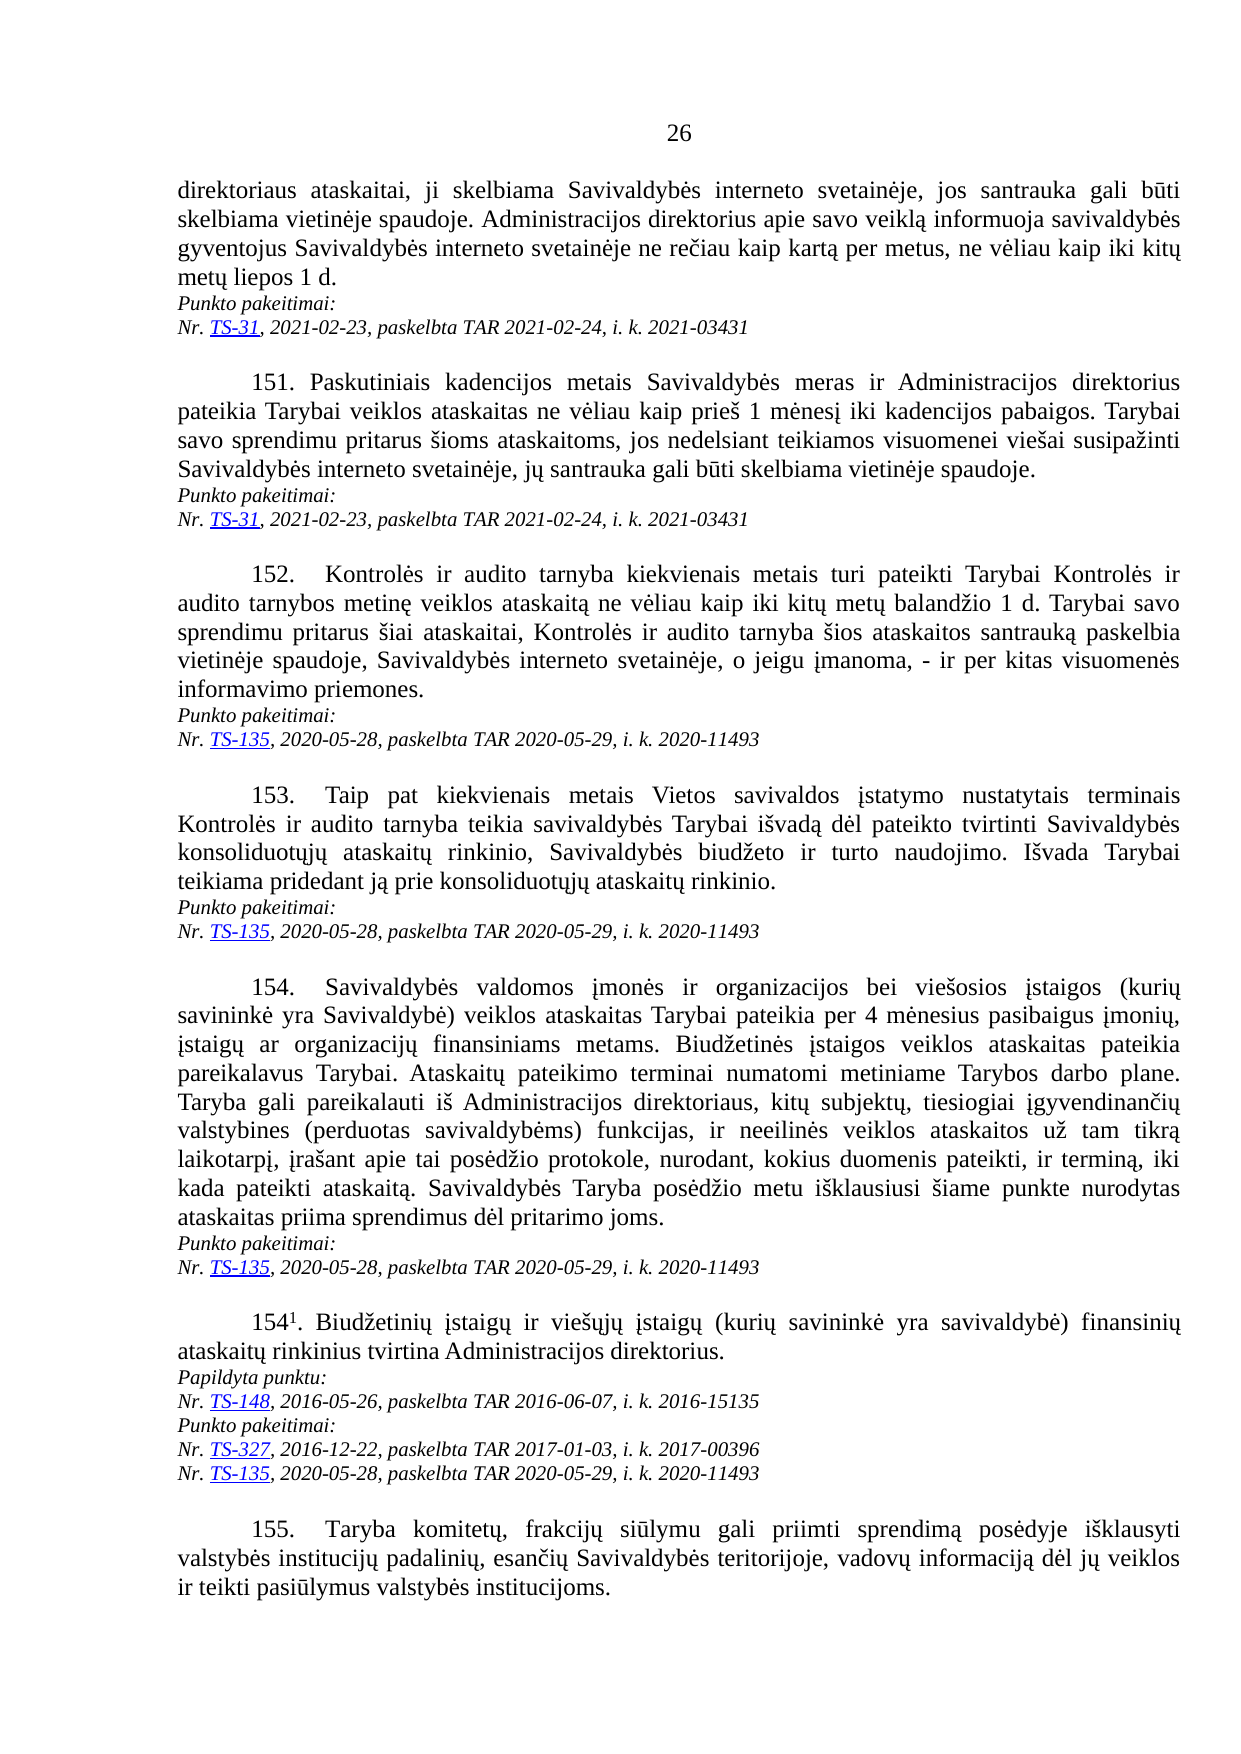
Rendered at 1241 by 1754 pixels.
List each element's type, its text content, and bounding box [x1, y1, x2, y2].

text 152. Kontrolės ir audito tarnyba kiekvienais metais turi pateikti Tarybai Kontrolės ir audito tarnybos metinę veiklos ataskaitą ne vėliau kaip iki kitų metų balandžio 1 d. Tarybai savo sprendimu pritarus šiai ataskaitai, Kontrolės ir audito tarnyba šios ataskaitos santrauką paskelbia vietinėje spaudoje, Savivaldybės interneto svetainėje, o jeigu įmanoma, - ir per kitas visuomenės informavimo priemones. [177, 559, 1181, 703]
text Papildyta punktu: [177, 1365, 1181, 1389]
text Punkto pakeitimai: [177, 703, 1181, 727]
text 153. Taip pat kiekvienais metais Vietos savivaldos įstatymo nustatytais terminais Kontrolės ir audito tarnyba teikia savivaldybės Tarybai išvadą dėl pateikto tvirtinti Savivaldybės konsoliduotųjų ataskaitų rinkinio, Savivaldybės biudžeto ir turto naudojimo. Išvada Tarybai teikiama pridedant ją prie konsoliduotųjų ataskaitų rinkinio. [177, 780, 1181, 895]
text Punkto pakeitimai: [177, 1231, 1181, 1255]
text Nr. TS-31, 2021-02-23, paskelbta TAR 2021-02-24, i. k. 2021-03431 [177, 507, 1181, 531]
text 1541. Biudžetinių įstaigų ir viešųjų įstaigų (kurių savininkė yra savivaldybė) finansinių ataskaitų rinkinius tvirtina Administracijos direktorius. [177, 1307, 1181, 1365]
text Nr. TS-135, 2020-05-28, paskelbta TAR 2020-05-29, i. k. 2020-11493 [177, 1255, 1181, 1279]
text Nr. TS-135, 2020-05-28, paskelbta TAR 2020-05-29, i. k. 2020-11493 [177, 919, 1181, 943]
text 155. Taryba komitetų, frakcijų siūlymu gali priimti sprendimą posėdyje išklausyti valstybės institucijų padalinių, esančių Savivaldybės teritorijoje, vadovų informaciją dėl jų veiklos ir teikti pasiūlymus valstybės institucijoms. [177, 1514, 1181, 1600]
text direktoriaus ataskaitai, ji skelbiama Savivaldybės interneto svetainėje, jos santrauka gali būti skelbiama vietinėje spaudoje. Administracijos direktorius apie savo veiklą informuoja savivaldybės gyventojus Savivaldybės interneto svetainėje ne rečiau kaip kartą per metus, ne vėliau kaip iki kitų metų liepos 1 d. [177, 176, 1181, 291]
text 151. Paskutiniais kadencijos metais Savivaldybės meras ir Administracijos direktorius pateikia Tarybai veiklos ataskaitas ne vėliau kaip prieš 1 mėnesį iki kadencijos pabaigos. Tarybai savo sprendimu pritarus šioms ataskaitoms, jos nedelsiant teikiamos visuomenei viešai susipažinti Savivaldybės interneto svetainėje, jų santrauka gali būti skelbiama vietinėje spaudoje. [177, 367, 1181, 482]
text Punkto pakeitimai: [177, 291, 1181, 315]
text Punkto pakeitimai: [177, 895, 1181, 919]
text Nr. TS-135, 2020-05-28, paskelbta TAR 2020-05-29, i. k. 2020-11493 [177, 1461, 1181, 1485]
text Punkto pakeitimai: [177, 482, 1181, 507]
text Nr. TS-327, 2016-12-22, paskelbta TAR 2017-01-03, i. k. 2017-00396 [177, 1437, 1181, 1461]
text Nr. TS-135, 2020-05-28, paskelbta TAR 2020-05-29, i. k. 2020-11493 [177, 727, 1181, 751]
text Nr. TS-31, 2021-02-23, paskelbta TAR 2021-02-24, i. k. 2021-03431 [177, 315, 1181, 339]
text Punkto pakeitimai: [177, 1413, 1181, 1437]
text Nr. TS-148, 2016-05-26, paskelbta TAR 2016-06-07, i. k. 2016-15135 [177, 1389, 1181, 1413]
text 154. Savivaldybės valdomos įmonės ir organizacijos bei viešosios įstaigos (kurių savininkė yra Savivaldybė) veiklos ataskaitas Tarybai pateikia per 4 mėnesius pasibaigus įmonių, įstaigų ar organizacijų finansiniams metams. Biudžetinės įstaigos veiklos ataskaitas pateikia pareikalavus Tarybai. Ataskaitų pateikimo terminai numatomi metiniame Tarybos darbo plane. Taryba gali pareikalauti iš Administracijos direktoriaus, kitų subjektų, tiesiogiai įgyvendinančių valstybines (perduotas savivaldybėms) funkcijas, ir neeilinės veiklos ataskaitos už tam tikrą laikotarpį, įrašant apie tai posėdžio protokole, nurodant, kokius duomenis pateikti, ir terminą, iki kada pateikti ataskaitą. Savivaldybės Taryba posėdžio metu išklausiusi šiame punkte nurodytas ataskaitas priima sprendimus dėl pritarimo joms. [177, 972, 1181, 1231]
